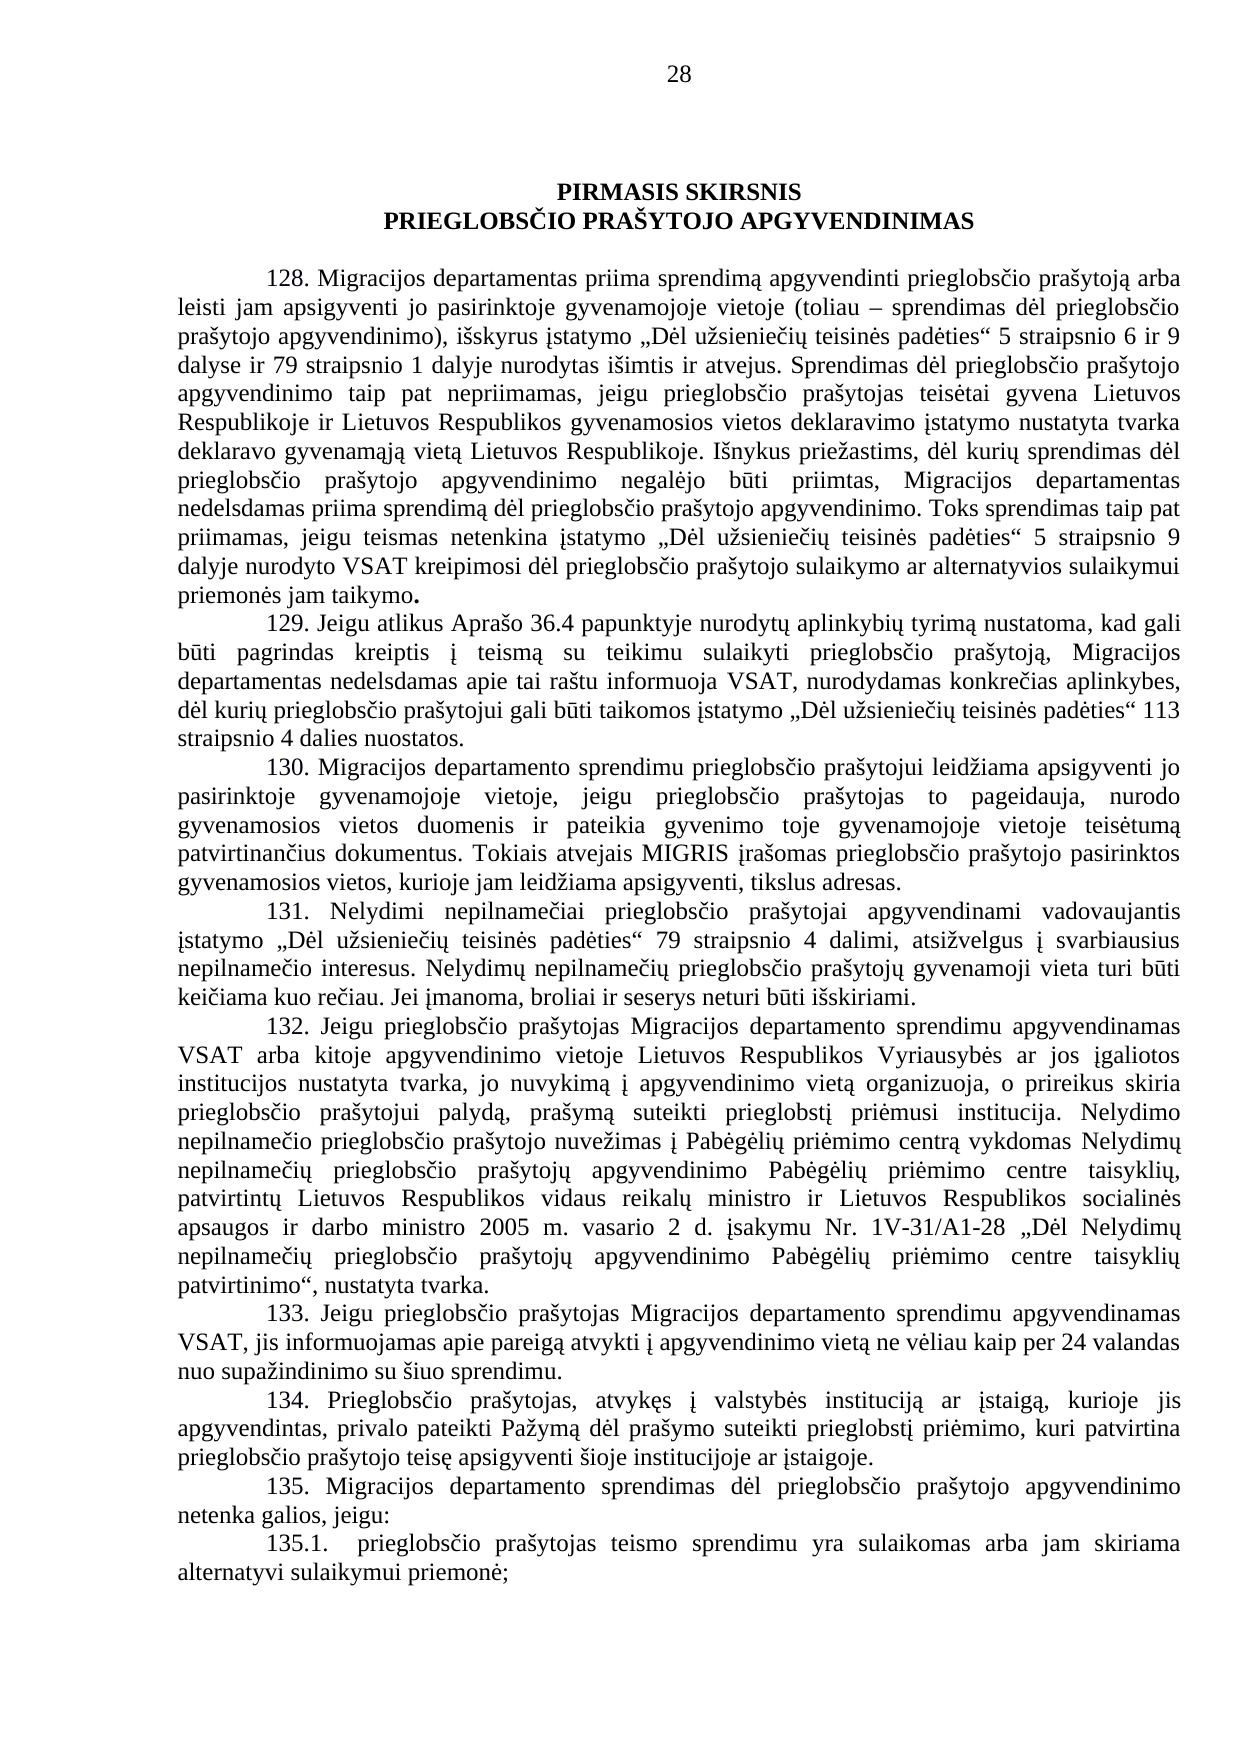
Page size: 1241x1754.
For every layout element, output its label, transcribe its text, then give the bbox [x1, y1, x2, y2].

text 131. Nelydimi nepilnamečiai prieglobsčio prašytojai apgyvendinami vadovaujantis įstatymo „Dėl užsieniečių teisinės padėties“ 79 straipsnio 4 dalimi, atsižvelgus į svarbiausius nepilnamečio interesus. Nelydimų nepilnamečių prieglobsčio prašytojų gyvenamoji vieta turi būti keičiama kuo rečiau. Jei įmanoma, broliai ir seserys neturi būti išskiriami. [177, 896, 1181, 1011]
text 135.1. prieglobsčio prašytojas teismo sprendimu yra sulaikomas arba jam skiriama alternatyvi sulaikymui priemonė; [177, 1528, 1181, 1586]
text 129. Jeigu atlikus Aprašo 36.4 papunktyje nurodytų aplinkybių tyrimą nustatoma, kad gali būti pagrindas kreiptis į teismą su teikimu sulaikyti prieglobsčio prašytoją, Migracijos departamentas nedelsdamas apie tai raštu informuoja VSAT, nurodydamas konkrečias aplinkybes, dėl kurių prieglobsčio prašytojui gali būti taikomos įstatymo „Dėl užsieniečių teisinės padėties“ 113 straipsnio 4 dalies nuostatos. [177, 608, 1181, 752]
text 128. Migracijos departamentas priima sprendimą apgyvendinti prieglobsčio prašytoją arba leisti jam apsigyventi jo pasirinktoje gyvenamojoje vietoje (toliau – sprendimas dėl prieglobsčio prašytojo apgyvendinimo), išskyrus įstatymo „Dėl užsieniečių teisinės padėties“ 5 straipsnio 6 ir 9 dalyse ir 79 straipsnio 1 dalyje nurodytas išimtis ir atvejus. Sprendimas dėl prieglobsčio prašytojo apgyvendinimo taip pat nepriimamas, jeigu prieglobsčio prašytojas teisėtai gyvena Lietuvos Respublikoje ir Lietuvos Respublikos gyvenamosios vietos deklaravimo įstatymo nustatyta tvarka deklaravo gyvenamąją vietą Lietuvos Respublikoje. Išnykus priežastims, dėl kurių sprendimas dėl prieglobsčio prašytojo apgyvendinimo negalėjo būti priimtas, Migracijos departamentas nedelsdamas priima sprendimą dėl prieglobsčio prašytojo apgyvendinimo. Toks sprendimas taip pat priimamas, jeigu teismas netenkina įstatymo „Dėl užsieniečių teisinės padėties“ 5 straipsnio 9 dalyje nurodyto VSAT kreipimosi dėl prieglobsčio prašytojo sulaikymo ar alternatyvios sulaikymui priemonės jam taikymo. [177, 263, 1181, 608]
text 134. Prieglobsčio prašytojas, atvykęs į valstybės instituciją ar įstaigą, kurioje jis apgyvendintas, privalo pateikti Pažymą dėl prašymo suteikti prieglobstį priėmimo, kuri patvirtina prieglobsčio prašytojo teisę apsigyventi šioje institucijoje ar įstaigoje. [177, 1385, 1181, 1471]
text PIRMASIS SKIRSNIS [177, 177, 1181, 206]
text 133. Jeigu prieglobsčio prašytojas Migracijos departamento sprendimu apgyvendinamas VSAT, jis informuojamas apie pareigą atvykti į apgyvendinimo vietą ne vėliau kaip per 24 valandas nuo supažindinimo su šiuo sprendimu. [177, 1298, 1181, 1385]
text 132. Jeigu prieglobsčio prašytojas Migracijos departamento sprendimu apgyvendinamas VSAT arba kitoje apgyvendinimo vietoje Lietuvos Respublikos Vyriausybės ar jos įgaliotos institucijos nustatyta tvarka, jo nuvykimą į apgyvendinimo vietą organizuoja, o prireikus skiria prieglobsčio prašytojui palydą, prašymą suteikti prieglobstį priėmusi institucija. Nelydimo nepilnamečio prieglobsčio prašytojo nuvežimas į Pabėgėlių priėmimo centrą vykdomas Nelydimų nepilnamečių prieglobsčio prašytojų apgyvendinimo Pabėgėlių priėmimo centre taisyklių, patvirtintų Lietuvos Respublikos vidaus reikalų ministro ir Lietuvos Respublikos socialinės apsaugos ir darbo ministro 2005 m. vasario 2 d. įsakymu Nr. 1V-31/A1-28 „Dėl Nelydimų nepilnamečių prieglobsčio prašytojų apgyvendinimo Pabėgėlių priėmimo centre taisyklių patvirtinimo“, nustatyta tvarka. [177, 1011, 1181, 1298]
text 130. Migracijos departamento sprendimu prieglobsčio prašytojui leidžiama apsigyventi jo pasirinktoje gyvenamojoje vietoje, jeigu prieglobsčio prašytojas to pageidauja, nurodo gyvenamosios vietos duomenis ir pateikia gyvenimo toje gyvenamojoje vietoje teisėtumą patvirtinančius dokumentus. Tokiais atvejais MIGRIS įrašomas prieglobsčio prašytojo pasirinktos gyvenamosios vietos, kurioje jam leidžiama apsigyventi, tikslus adresas. [177, 752, 1181, 896]
text PRIEGLOBSČIO PRAŠYTOJO APGYVENDINIMAS [177, 206, 1181, 235]
text 135. Migracijos departamento sprendimas dėl prieglobsčio prašytojo apgyvendinimo netenka galios, jeigu: [177, 1471, 1181, 1528]
